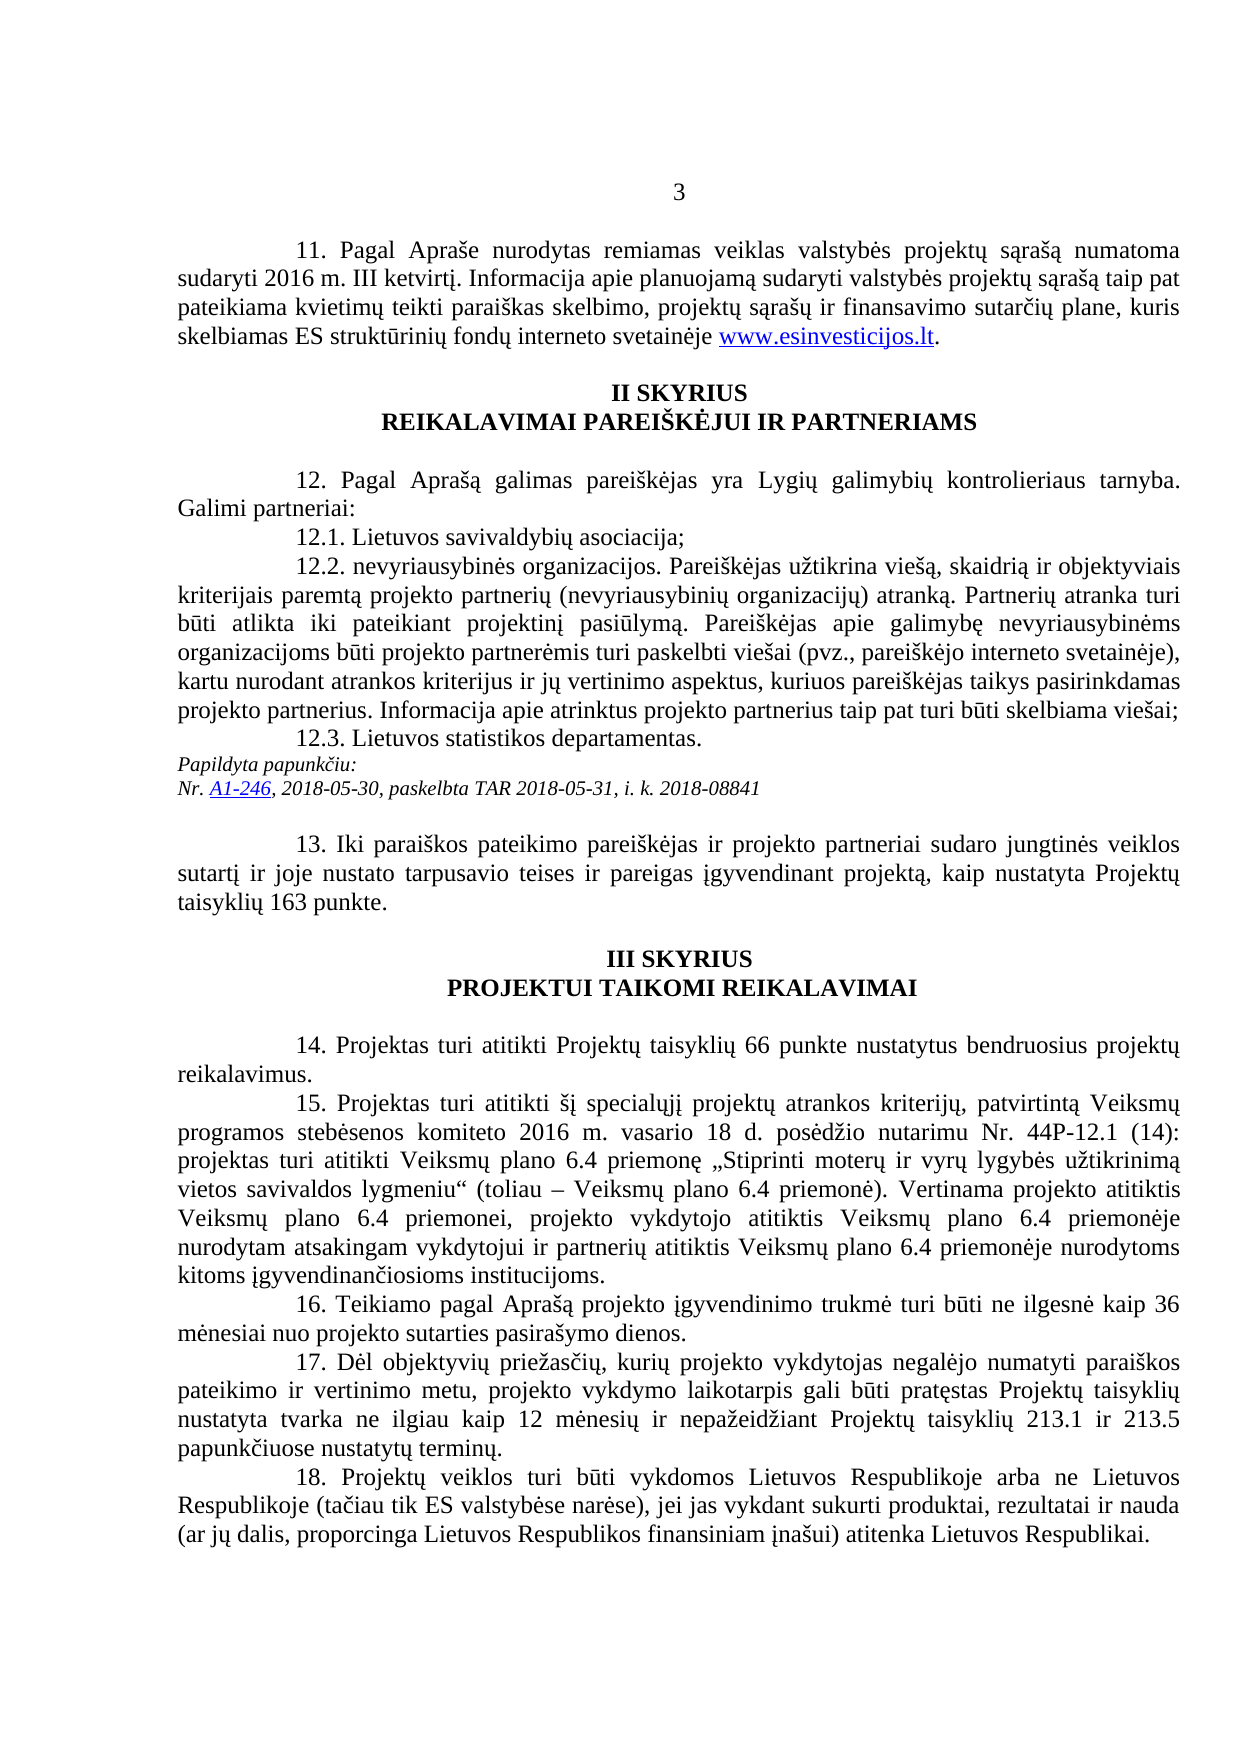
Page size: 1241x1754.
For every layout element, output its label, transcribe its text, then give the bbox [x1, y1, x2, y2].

text 12.1. Lietuvos savivaldybių asociacija; [177, 522, 1181, 551]
text 12.2. nevyriausybinės organizacijos. Pareiškėjas užtikrina viešą, skaidrią ir objektyviais kriterijais paremtą projekto partnerių (nevyriausybinių organizacijų) atranką. Partnerių atranka turi būti atlikta iki pateikiant projektinį pasiūlymą. Pareiškėjas apie galimybę nevyriausybinėms organizacijoms būti projekto partnerėmis turi paskelbti viešai (pvz., pareiškėjo interneto svetainėje), kartu nurodant atrankos kriterijus ir jų vertinimo aspektus, kuriuos pareiškėjas taikys pasirinkdamas projekto partnerius. Informacija apie atrinktus projekto partnerius taip pat turi būti skelbiama viešai; [177, 551, 1181, 723]
text II SKYRIUS [177, 378, 1181, 407]
text REIKALAVIMAI PAREIŠKĖJui IR Partneriams [177, 407, 1181, 436]
text 13. Iki paraiškos pateikimo pareiškėjas ir projekto partneriai sudaro jungtinės veiklos sutartį ir joje nustato tarpusavio teises ir pareigas įgyvendinant projektą, kaip nustatyta Projektų taisyklių 163 punkte. [177, 829, 1181, 915]
text 12.3. Lietuvos statistikos departamentas. [177, 723, 1181, 752]
text 15. Projektas turi atitikti šį specialųjį projektų atrankos kriterijų, patvirtintą Veiksmų programos stebėsenos komiteto 2016 m. vasario 18 d. posėdžio nutarimu Nr. 44P-12.1 (14): projektas turi atitikti Veiksmų plano 6.4 priemonę „Stiprinti moterų ir vyrų lygybės užtikrinimą vietos savivaldos lygmeniu“ (toliau – Veiksmų plano 6.4 priemonė). Vertinama projekto atitiktis Veiksmų plano 6.4 priemonei, projekto vykdytojo atitiktis Veiksmų plano 6.4 priemonėje nurodytam atsakingam vykdytojui ir partnerių atitiktis Veiksmų plano 6.4 priemonėje nurodytoms kitoms įgyvendinančiosioms institucijoms. [177, 1088, 1181, 1289]
text Papildyta papunkčiu: [177, 752, 1181, 776]
text PROJEKTUI TAIKOMI REIKALAVIMAI [177, 973, 1181, 1002]
text 17. Dėl objektyvių priežasčių, kurių projekto vykdytojas negalėjo numatyti paraiškos pateikimo ir vertinimo metu, projekto vykdymo laikotarpis gali būti pratęstas Projektų taisyklių nustatyta tvarka ne ilgiau kaip 12 mėnesių ir nepažeidžiant Projektų taisyklių 213.1 ir 213.5 papunkčiuose nustatytų terminų. [177, 1347, 1181, 1462]
text 14. Projektas turi atitikti Projektų taisyklių 66 punkte nustatytus bendruosius projektų reikalavimus. [177, 1030, 1181, 1088]
text III SKYRIUS [177, 944, 1181, 973]
text 18. Projektų veiklos turi būti vykdomos Lietuvos Respublikoje arba ne Lietuvos Respublikoje (tačiau tik ES valstybėse narėse), jei jas vykdant sukurti produktai, rezultatai ir nauda (ar jų dalis, proporcinga Lietuvos Respublikos finansiniam įnašui) atitenka Lietuvos Respublikai. [177, 1462, 1181, 1548]
text 16. Teikiamo pagal Aprašą projekto įgyvendinimo trukmė turi būti ne ilgesnė kaip 36 mėnesiai nuo projekto sutarties pasirašymo dienos. [177, 1289, 1181, 1347]
text 12. Pagal Aprašą galimas pareiškėjas yra Lygių galimybių kontrolieriaus tarnyba. Galimi partneriai: [177, 465, 1181, 522]
text Nr. A1-246, 2018-05-30, paskelbta TAR 2018-05-31, i. k. 2018-08841 [177, 776, 1181, 800]
text 11. Pagal Apraše nurodytas remiamas veiklas valstybės projektų sąrašą numatoma sudaryti 2016 m. III ketvirtį. Informacija apie planuojamą sudaryti valstybės projektų sąrašą taip pat pateikiama kvietimų teikti paraiškas skelbimo, projektų sąrašų ir finansavimo sutarčių plane, kuris skelbiamas ES struktūrinių fondų interneto svetainėje www.esinvesticijos.lt. [177, 235, 1181, 350]
